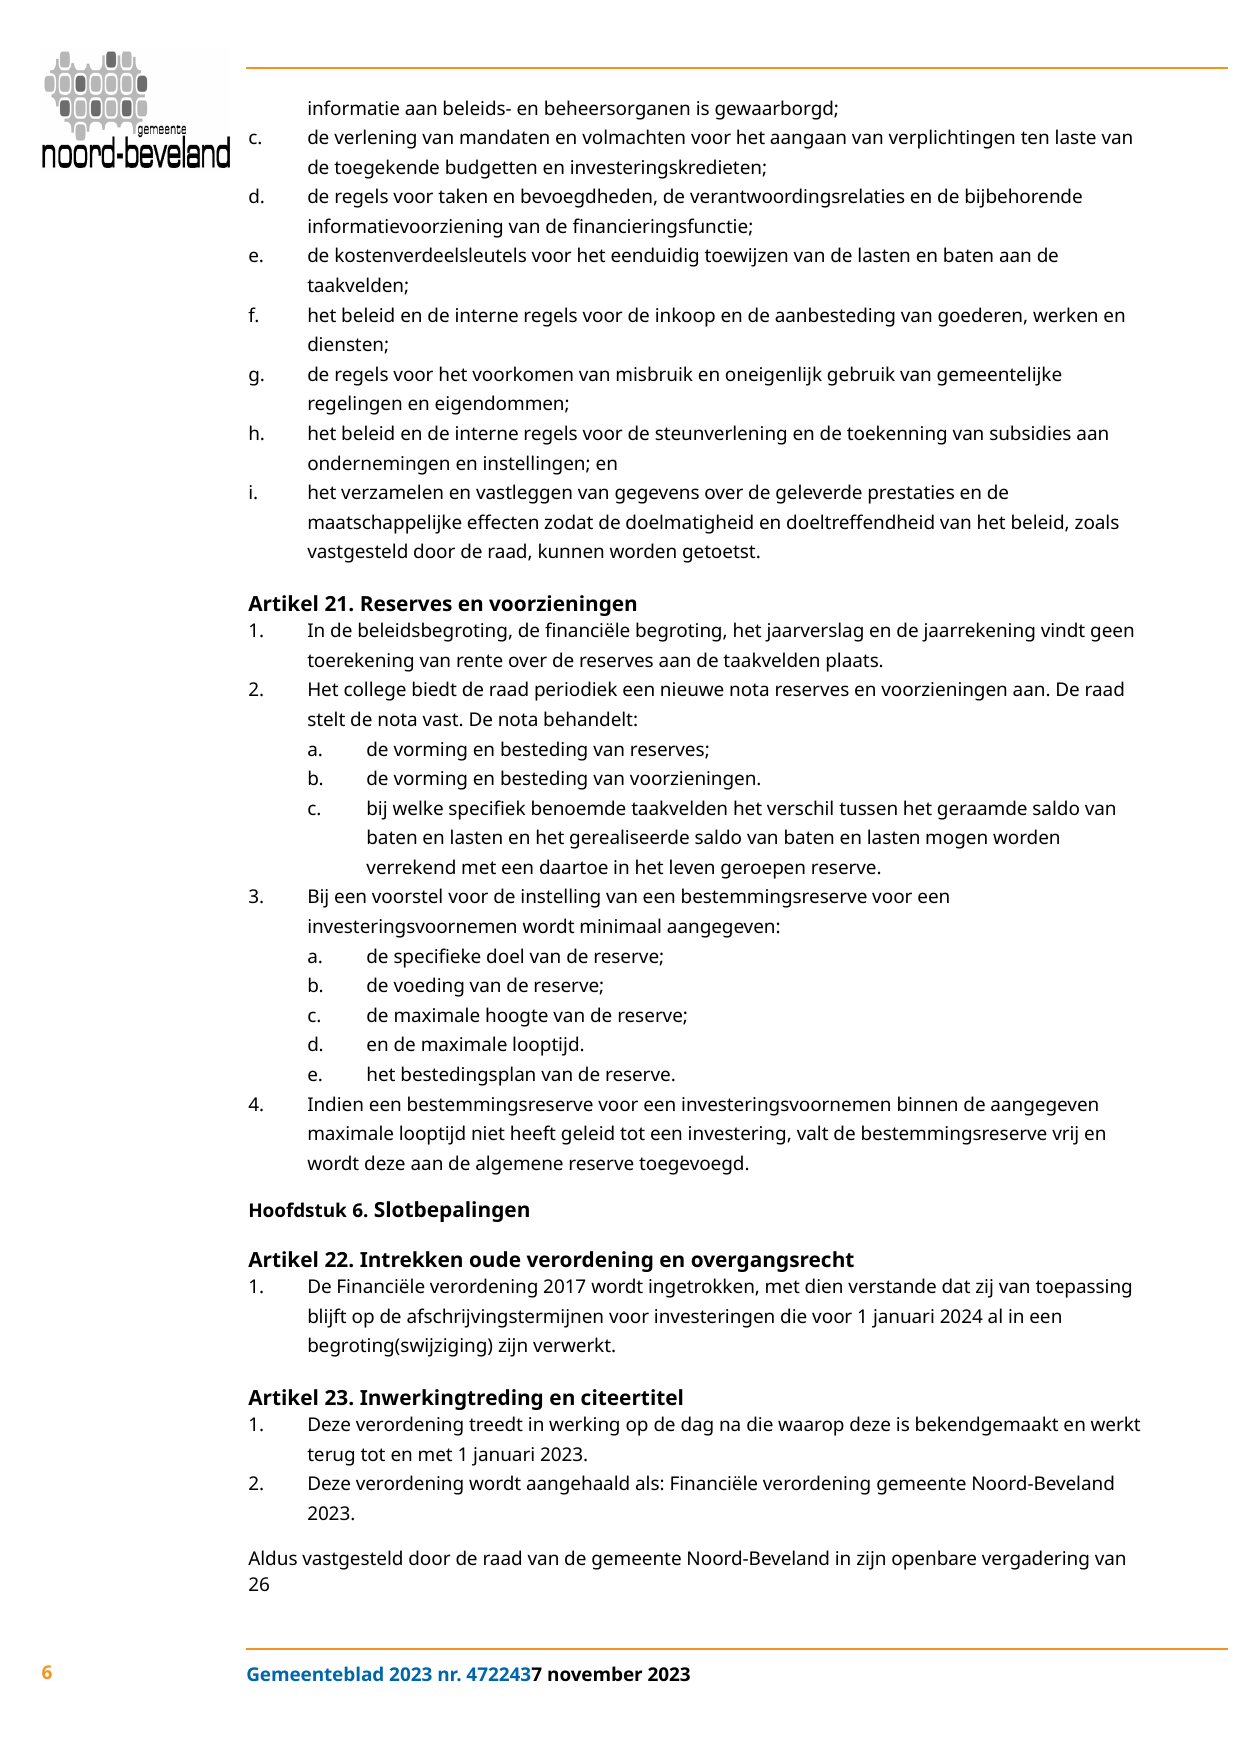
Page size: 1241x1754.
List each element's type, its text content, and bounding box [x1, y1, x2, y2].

list de vorming en besteding van reserves; [307, 736, 1152, 761]
list de regels voor het voorkomen van misbruik en oneigenlijk gebruik van gemeentelijke regelingen en eigendommen; [248, 361, 1152, 416]
list Bij een voorstel voor de instelling van een bestemmingsreserve voor een investeringsvoornemen wordt minimaal aangegeven: [248, 884, 1152, 939]
list de kostenverdeelsleutels voor het eenduidig toewijzen van de lasten en baten aan de taakvelden; [248, 243, 1152, 298]
list en de maximale looptijd. [307, 1032, 1152, 1057]
list informatie aan beleids- en beheersorganen is gewaarborgd; [248, 95, 1152, 121]
list de voeding van de reserve; [307, 972, 1152, 998]
text Artikel 22. Intrekken oude verordening en overgangsrecht [248, 1245, 1152, 1273]
list Deze verordening treedt in werking op de dag na die waarop deze is bekendgemaakt en werkt terug tot en met 1 januari 2023. [248, 1411, 1152, 1467]
list het beleid en de interne regels voor de steunverlening en de toekenning van subsidies aan ondernemingen en instellingen; en [248, 420, 1152, 476]
list de vorming en besteding van voorzieningen. [307, 765, 1152, 791]
text Artikel 23. Inwerkingtreding en citeertitel [248, 1383, 1152, 1411]
text Aldus vastgesteld door de raad van de gemeente Noord-Beveland in zijn openbare vergadering van 26 [248, 1546, 1152, 1597]
picture [41, 47, 231, 172]
list De Financiële verordening 2017 wordt ingetrokken, met dien verstande dat zij van toepassing blijft op de afschrijvingstermijnen voor investeringen die voor 1 januari 2024 al in een begroting(swijziging) zijn verwerkt. [248, 1273, 1152, 1358]
list Deze verordening wordt aangehaald als: Financiële verordening gemeente Noord-Beveland 2023. [248, 1470, 1152, 1526]
list de verlening van mandaten en volmachten voor het aangaan van verplichtingen ten laste van de toegekende budgetten en investeringskredieten; [248, 124, 1152, 180]
list In de beleidsbegroting, de financiële begroting, het jaarverslag en de jaarrekening vindt geen toerekening van rente over de reserves aan de taakvelden plaats. [248, 617, 1152, 673]
list Het college biedt de raad periodiek een nieuwe nota reserves en voorzieningen aan. De raad stelt de nota vast. De nota behandelt: [248, 677, 1152, 732]
list de specifieke doel van de reserve; [307, 943, 1152, 968]
list het beleid en de interne regels voor de inkoop en de aanbesteding van goederen, werken en diensten; [248, 302, 1152, 357]
text Hoofdstuk 6. Slotbepalingen [248, 1196, 1152, 1224]
list Indien een bestemmingsreserve voor een investeringsvoornemen binnen de aangegeven maximale looptijd niet heeft geleid tot een investering, valt de bestemmingsreserve vrij en wordt deze aan de algemene reserve toegevoegd. [248, 1091, 1152, 1176]
list de maximale hoogte van de reserve; [307, 1002, 1152, 1028]
list het bestedingsplan van de reserve. [307, 1061, 1152, 1087]
list bij welke specifiek benoemde taakvelden het verschil tussen het geraamde saldo van baten en lasten en het gerealiseerde saldo van baten en lasten mogen worden verrekend met een daartoe in het leven geroepen reserve. [307, 795, 1152, 880]
text Artikel 21. Reserves en voorzieningen [248, 589, 1152, 617]
list de regels voor taken en bevoegdheden, de verantwoordingsrelaties en de bijbehorende informatievoorziening van de financieringsfunctie; [248, 183, 1152, 239]
list het verzamelen en vastleggen van gegevens over de geleverde prestaties en de maatschappelijke effecten zodat de doelmatigheid en doeltreffendheid van het beleid, zoals vastgesteld door de raad, kunnen worden getoetst. [248, 479, 1152, 564]
